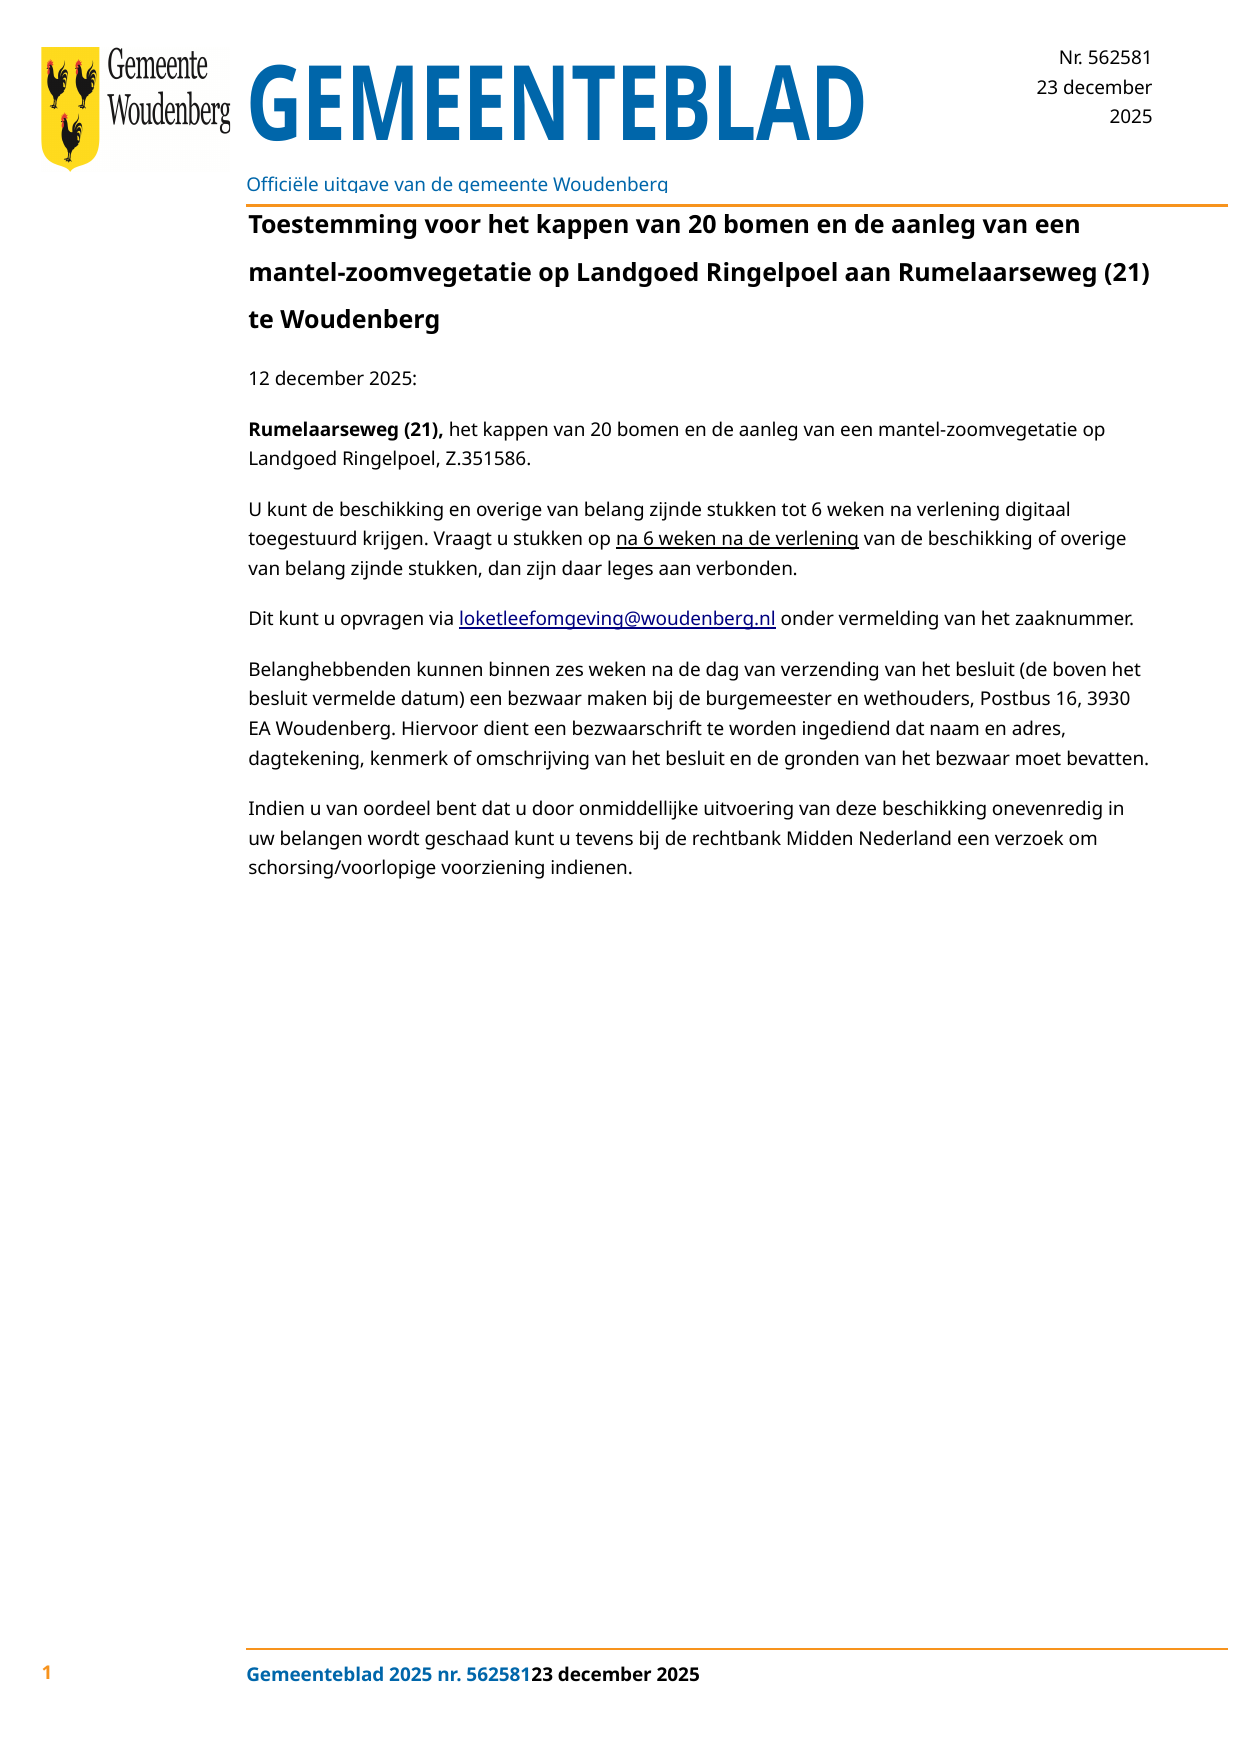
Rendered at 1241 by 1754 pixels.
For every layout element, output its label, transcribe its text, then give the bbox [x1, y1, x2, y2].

text Indien u van oordeel bent dat u door onmiddellijke uitvoering van deze beschikking onevenredig in uw belangen wordt geschaad kunt u tevens bij de rechtbank Midden Nederland een verzoek om schorsing/voorlopige voorziening indienen. [248, 795, 1152, 880]
text Dit kunt u opvragen via loketleefomgeving@woudenberg.nl onder vermelding van het zaaknummer. [248, 606, 1152, 631]
text Rumelaarseweg (21), het kappen van 20 bomen en de aanleg van een mantel-zoomvegetatie op Landgoed Ringelpoel, Z.351586. [248, 416, 1152, 471]
text U kunt de beschikking en overige van belang zijnde stukken tot 6 weken na verlening digitaal toegestuurd krijgen. Vraagt u stukken op na 6 weken na de verlening van de beschikking of overige van belang zijnde stukken, dan zijn daar leges aan verbonden. [248, 496, 1152, 581]
text 12 december 2025: [248, 366, 1152, 391]
text Toestemming voor het kappen van 20 bomen en de aanleg van een mantel-zoomvegetatie op Landgoed Ringelpoel aan Rumelaarseweg (21) te Woudenberg [248, 207, 1152, 336]
picture [41, 47, 231, 172]
text Belanghebbenden kunnen binnen zes weken na de dag van verzending van het besluit (de boven het besluit vermelde datum) een bezwaar maken bij de burgemeester en wethouders, Postbus 16, 3930 EA Woudenberg. Hiervoor dient een bezwaarschrift te worden ingediend dat naam en adres, dagtekening, kenmerk of omschrijving van het besluit en de gronden van het bezwaar moet bevatten. [248, 656, 1152, 770]
